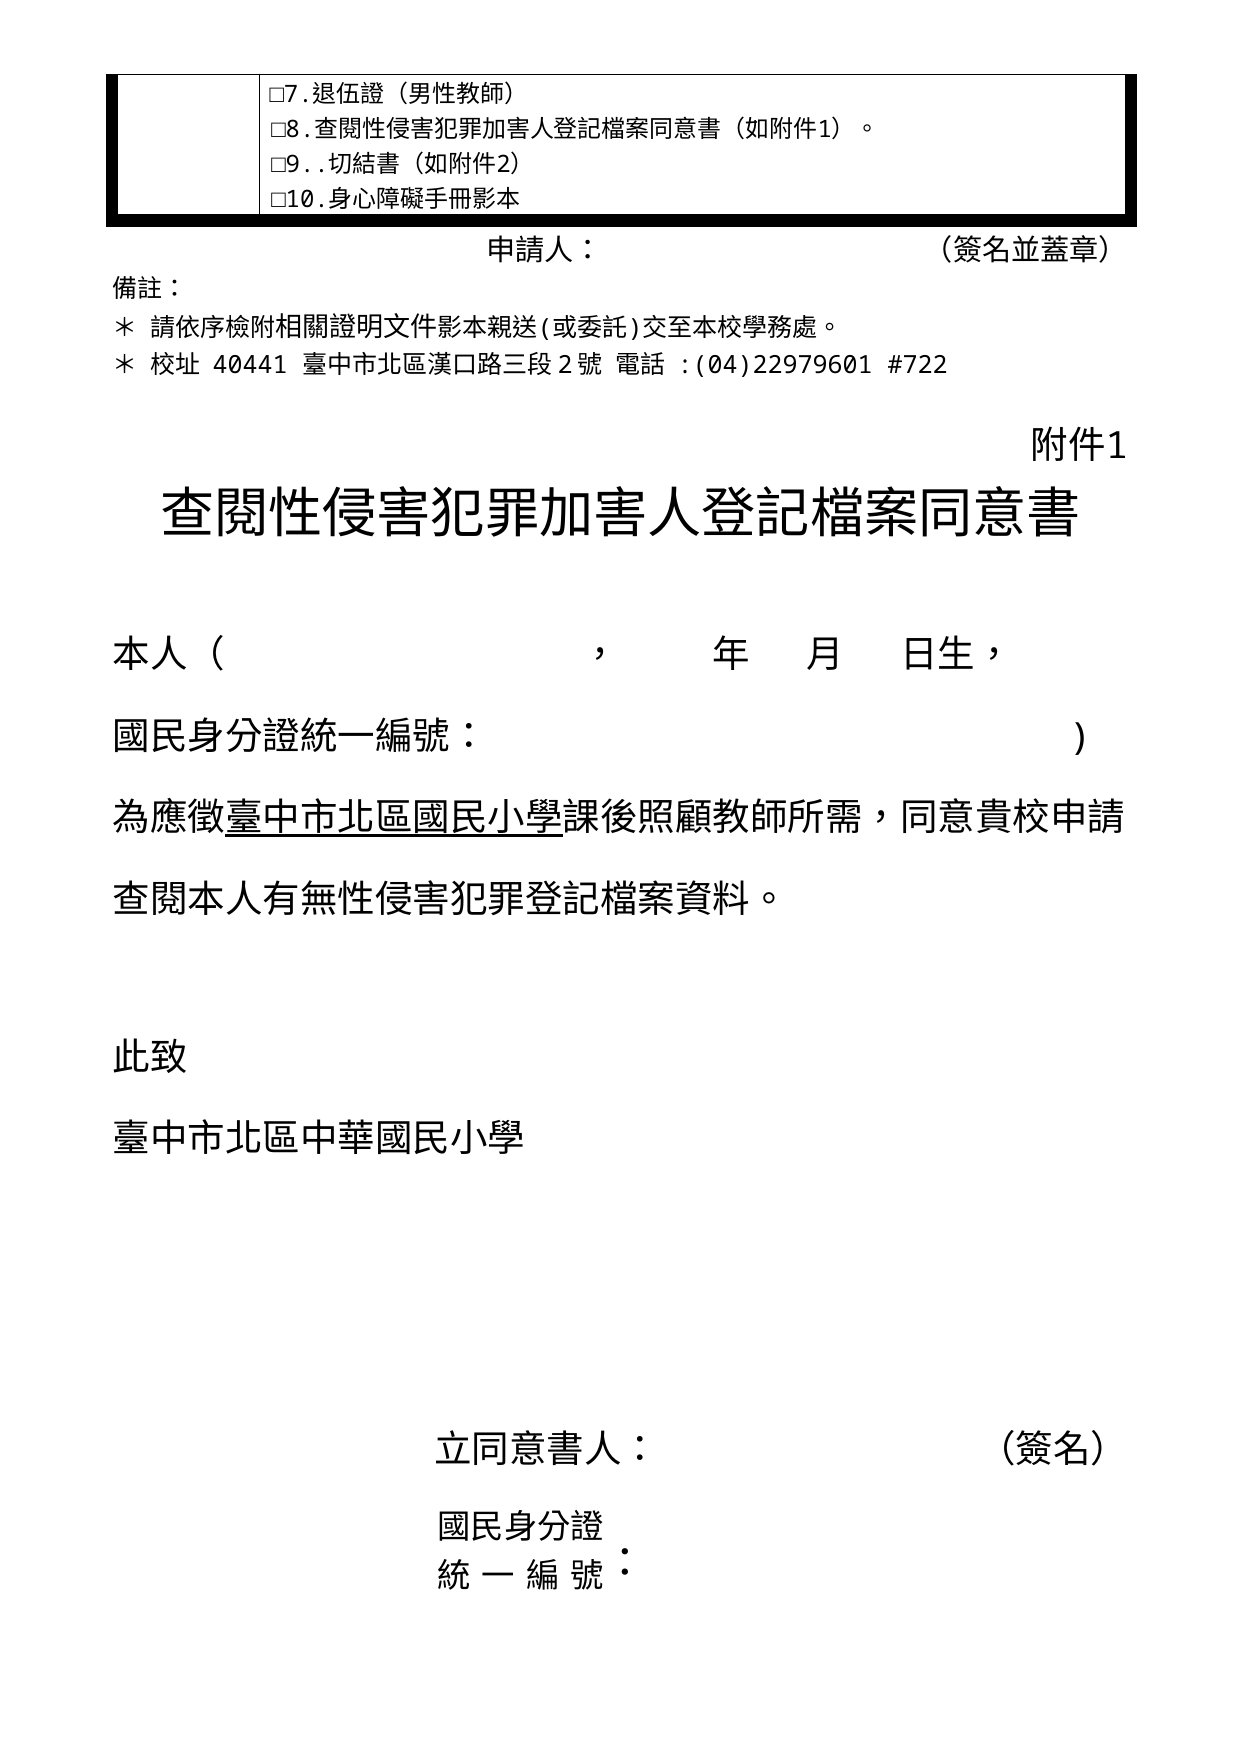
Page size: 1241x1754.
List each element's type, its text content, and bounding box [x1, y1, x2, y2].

text 附件1 [112, 415, 1128, 469]
text 為應徵臺中市北區國民小學課後照顧教師所需，同意貴校申請查閱本人有無性侵害犯罪登記檔案資料。 [112, 787, 1128, 923]
text 臺中市北區中華國民小學 [112, 1108, 1128, 1162]
text 國民身分證統一編號： [112, 1500, 1128, 1597]
text 國民身分證統一編號： ) [112, 706, 1128, 760]
text 查閱性侵害犯罪加害人登記檔案同意書 [112, 469, 1128, 548]
text ＊ 校址 40441 臺中市北區漢口路三段2號 電話 :(04)22979601 #722 [112, 344, 1128, 381]
text 備註： [112, 269, 1128, 305]
table_cell [118, 75, 259, 214]
text ＊ 請依序檢附相關證明文件影本親送(或委託)交至本校學務處。 [112, 305, 1128, 344]
text 此致 [112, 1026, 1128, 1081]
text 立同意書人： （簽名） [112, 1419, 1128, 1473]
table_cell □7.退伍證（男性教師） □8.查閱性侵害犯罪加害人登記檔案同意書（如附件1）。 □9..切結書（如附件2） □10.身心障礙手冊影本 [260, 75, 1125, 214]
text 本人（ ， 年 月 日生， [112, 624, 1128, 678]
text 申請人： （簽名並蓋章） [112, 227, 1128, 269]
